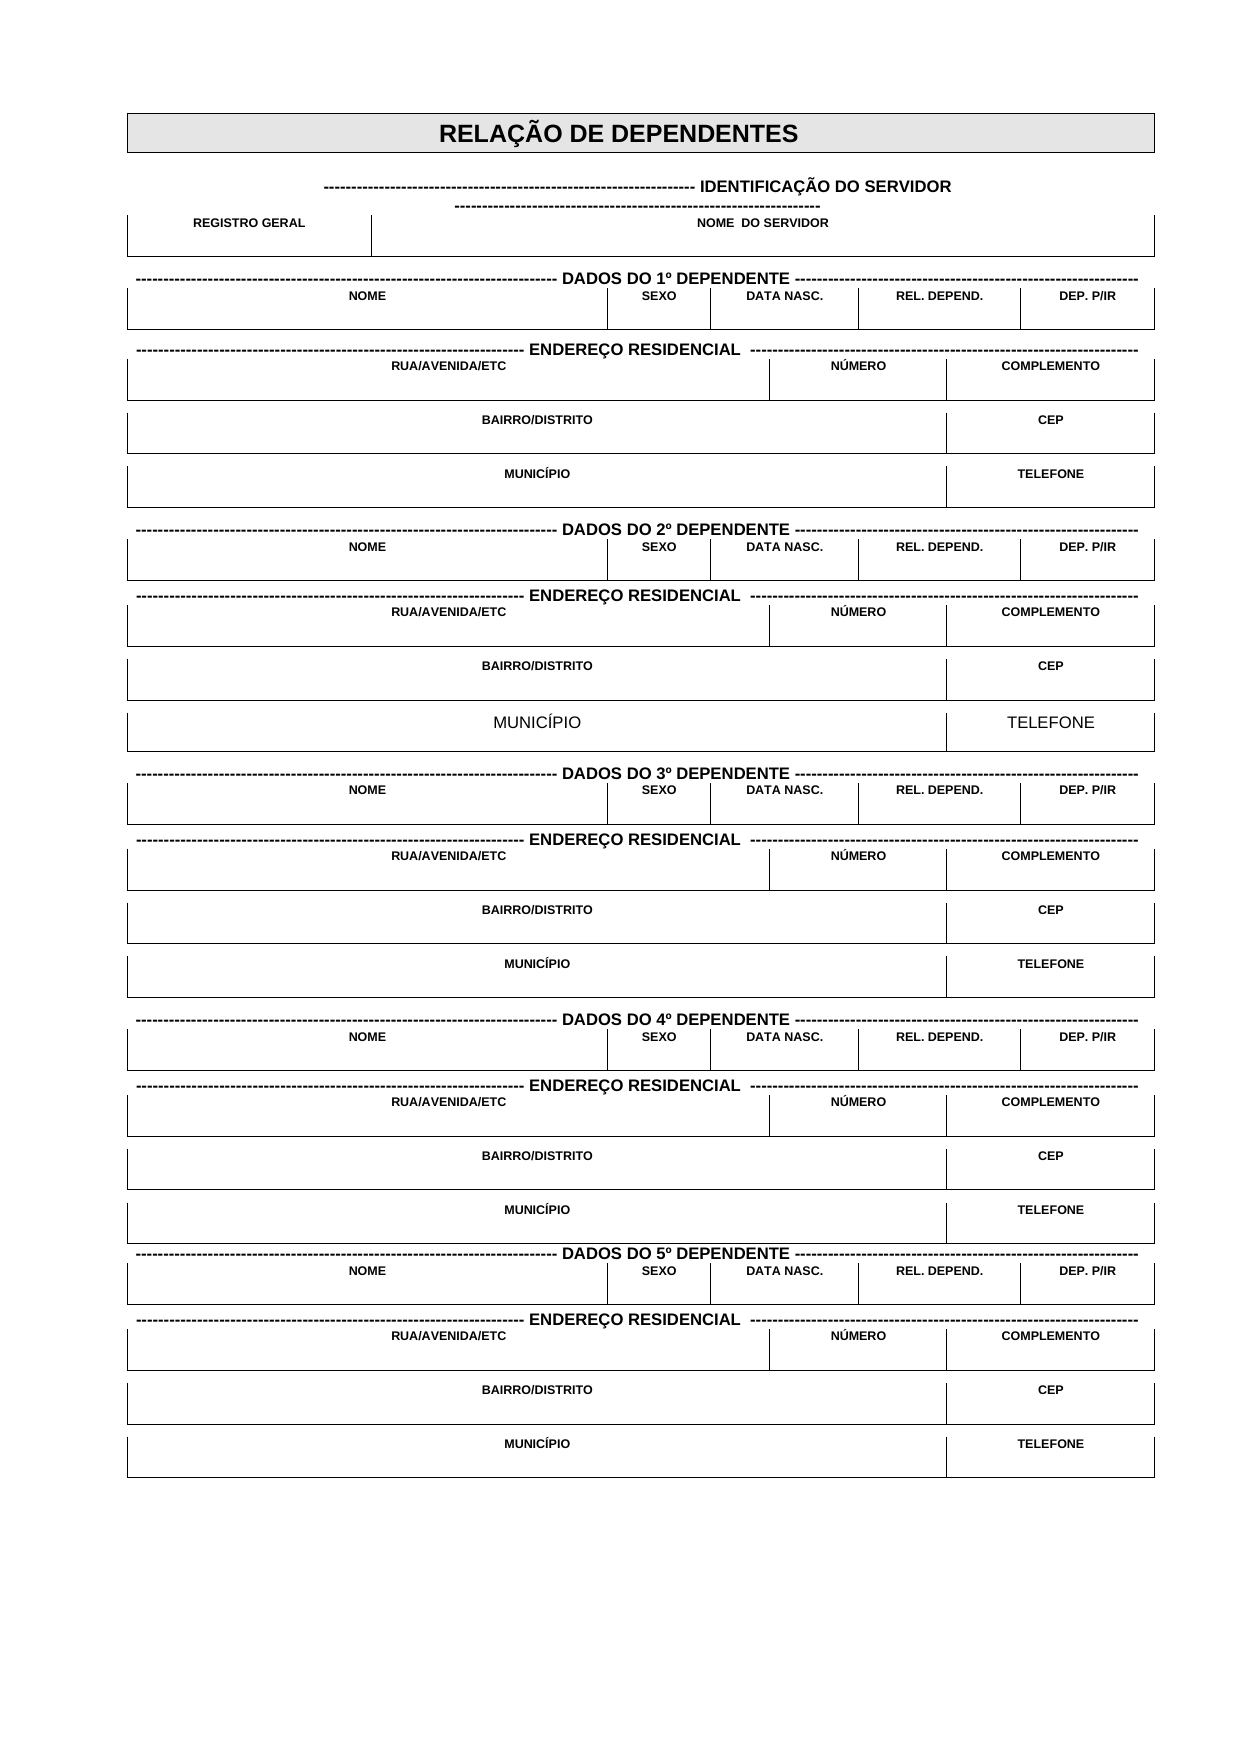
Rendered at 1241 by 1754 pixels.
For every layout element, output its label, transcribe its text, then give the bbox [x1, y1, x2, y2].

table_header COMPLEMENTO [947, 359, 1154, 399]
table_header REL. DEPEND. [859, 288, 1020, 329]
table_header CEP [947, 903, 1154, 943]
table_header TELEFONE [947, 1203, 1154, 1243]
table_header TELEFONE [947, 713, 1154, 751]
table_header DATA NASC. [711, 783, 858, 824]
table_header BAIRRO/DISTRITO [128, 659, 946, 699]
text ---------------------------------------------------------------------------- DADOS DO 2º DEPENDENTE -------------------------------------------------------------- [135, 520, 1140, 539]
table_header BAIRRO/DISTRITO [128, 413, 946, 453]
text ---------------------------------------------------------------------- ENDEREÇO RESIDENCIAL ---------------------------------------------------------------------- [135, 586, 1140, 605]
table_header SEXO [608, 539, 710, 580]
table_header DEP. P/IR [1021, 539, 1154, 580]
table_header NÚMERO [770, 605, 946, 646]
text ---------------------------------------------------------------------- ENDEREÇO RESIDENCIAL ---------------------------------------------------------------------- [135, 1310, 1140, 1329]
table_header DATA NASC. [711, 539, 858, 580]
table_header DEP. P/IR [1021, 1029, 1154, 1070]
table_header MUNICÍPIO [128, 1203, 946, 1243]
table_header NÚMERO [770, 1095, 946, 1136]
table_header NOME [128, 1029, 607, 1070]
table_header RUA/AVENIDA/ETC [128, 1329, 769, 1370]
table_header NOME [128, 783, 607, 824]
table_header NÚMERO [770, 849, 946, 889]
table_header MUNICÍPIO [128, 1437, 946, 1477]
table_header SEXO [608, 288, 710, 329]
table_header NOME [128, 539, 607, 580]
text ---------------------------------------------------------------------------- DADOS DO 5º DEPENDENTE -------------------------------------------------------------- [135, 1244, 1140, 1263]
table_header SEXO [608, 1263, 710, 1304]
table_header BAIRRO/DISTRITO [128, 1149, 946, 1189]
table_header REL. DEPEND. [859, 1029, 1020, 1070]
table_header SEXO [608, 1029, 710, 1070]
table_header REGISTRO GERAL [128, 215, 371, 256]
table_header BAIRRO/DISTRITO [128, 1383, 946, 1423]
table_header COMPLEMENTO [947, 1329, 1154, 1370]
table_header COMPLEMENTO [947, 605, 1154, 646]
table_header DEP. P/IR [1021, 783, 1154, 824]
table_header COMPLEMENTO [947, 849, 1154, 889]
table_header DEP. P/IR [1021, 1263, 1154, 1304]
text ---------------------------------------------------------------------------- DADOS DO 3º DEPENDENTE -------------------------------------------------------------- [135, 764, 1140, 783]
table_header NÚMERO [770, 359, 946, 399]
table_header SEXO [608, 783, 710, 824]
table_header DATA NASC. [711, 1263, 858, 1304]
table_header NOME [128, 288, 607, 329]
table_header TELEFONE [947, 466, 1154, 507]
table_header RUA/AVENIDA/ETC [128, 359, 769, 399]
table_header DATA NASC. [711, 1029, 858, 1070]
table_header CEP [947, 659, 1154, 699]
table_header RELAÇÃO DE DEPENDENTES [128, 114, 1154, 152]
table_header REL. DEPEND. [859, 1263, 1020, 1304]
table_header RUA/AVENIDA/ETC [128, 1095, 769, 1136]
text ---------------------------------------------------------------------- ENDEREÇO RESIDENCIAL ---------------------------------------------------------------------- [135, 1076, 1140, 1095]
table_header CEP [947, 1149, 1154, 1189]
text ---------------------------------------------------------------------- ENDEREÇO RESIDENCIAL ---------------------------------------------------------------------- [135, 340, 1140, 359]
table_header TELEFONE [947, 1437, 1154, 1477]
table_header MUNICÍPIO [128, 713, 946, 751]
text ------------------------------------------------------------------- IDENTIFICAÇÃO DO SERVIDOR ------------------------------------------------------------------ [135, 177, 1140, 215]
table_header RUA/AVENIDA/ETC [128, 605, 769, 646]
table_header NOME DO SERVIDOR [372, 215, 1154, 256]
text ---------------------------------------------------------------------- ENDEREÇO RESIDENCIAL ---------------------------------------------------------------------- [135, 829, 1140, 849]
table_header COMPLEMENTO [947, 1095, 1154, 1136]
table_header MUNICÍPIO [128, 466, 946, 507]
table_header DATA NASC. [711, 288, 858, 329]
table_header NOME [128, 1263, 607, 1304]
text ---------------------------------------------------------------------------- DADOS DO 4º DEPENDENTE -------------------------------------------------------------- [135, 1010, 1140, 1029]
table_header TELEFONE [947, 956, 1154, 997]
table_header DEP. P/IR [1021, 288, 1154, 329]
text ---------------------------------------------------------------------------- DADOS DO 1º DEPENDENTE -------------------------------------------------------------- [135, 269, 1140, 288]
table_header CEP [947, 1383, 1154, 1423]
table_header RUA/AVENIDA/ETC [128, 849, 769, 889]
table_header NÚMERO [770, 1329, 946, 1370]
table_header REL. DEPEND. [859, 539, 1020, 580]
table_header REL. DEPEND. [859, 783, 1020, 824]
table_header BAIRRO/DISTRITO [128, 903, 946, 943]
table_header MUNICÍPIO [128, 956, 946, 997]
table_header CEP [947, 413, 1154, 453]
